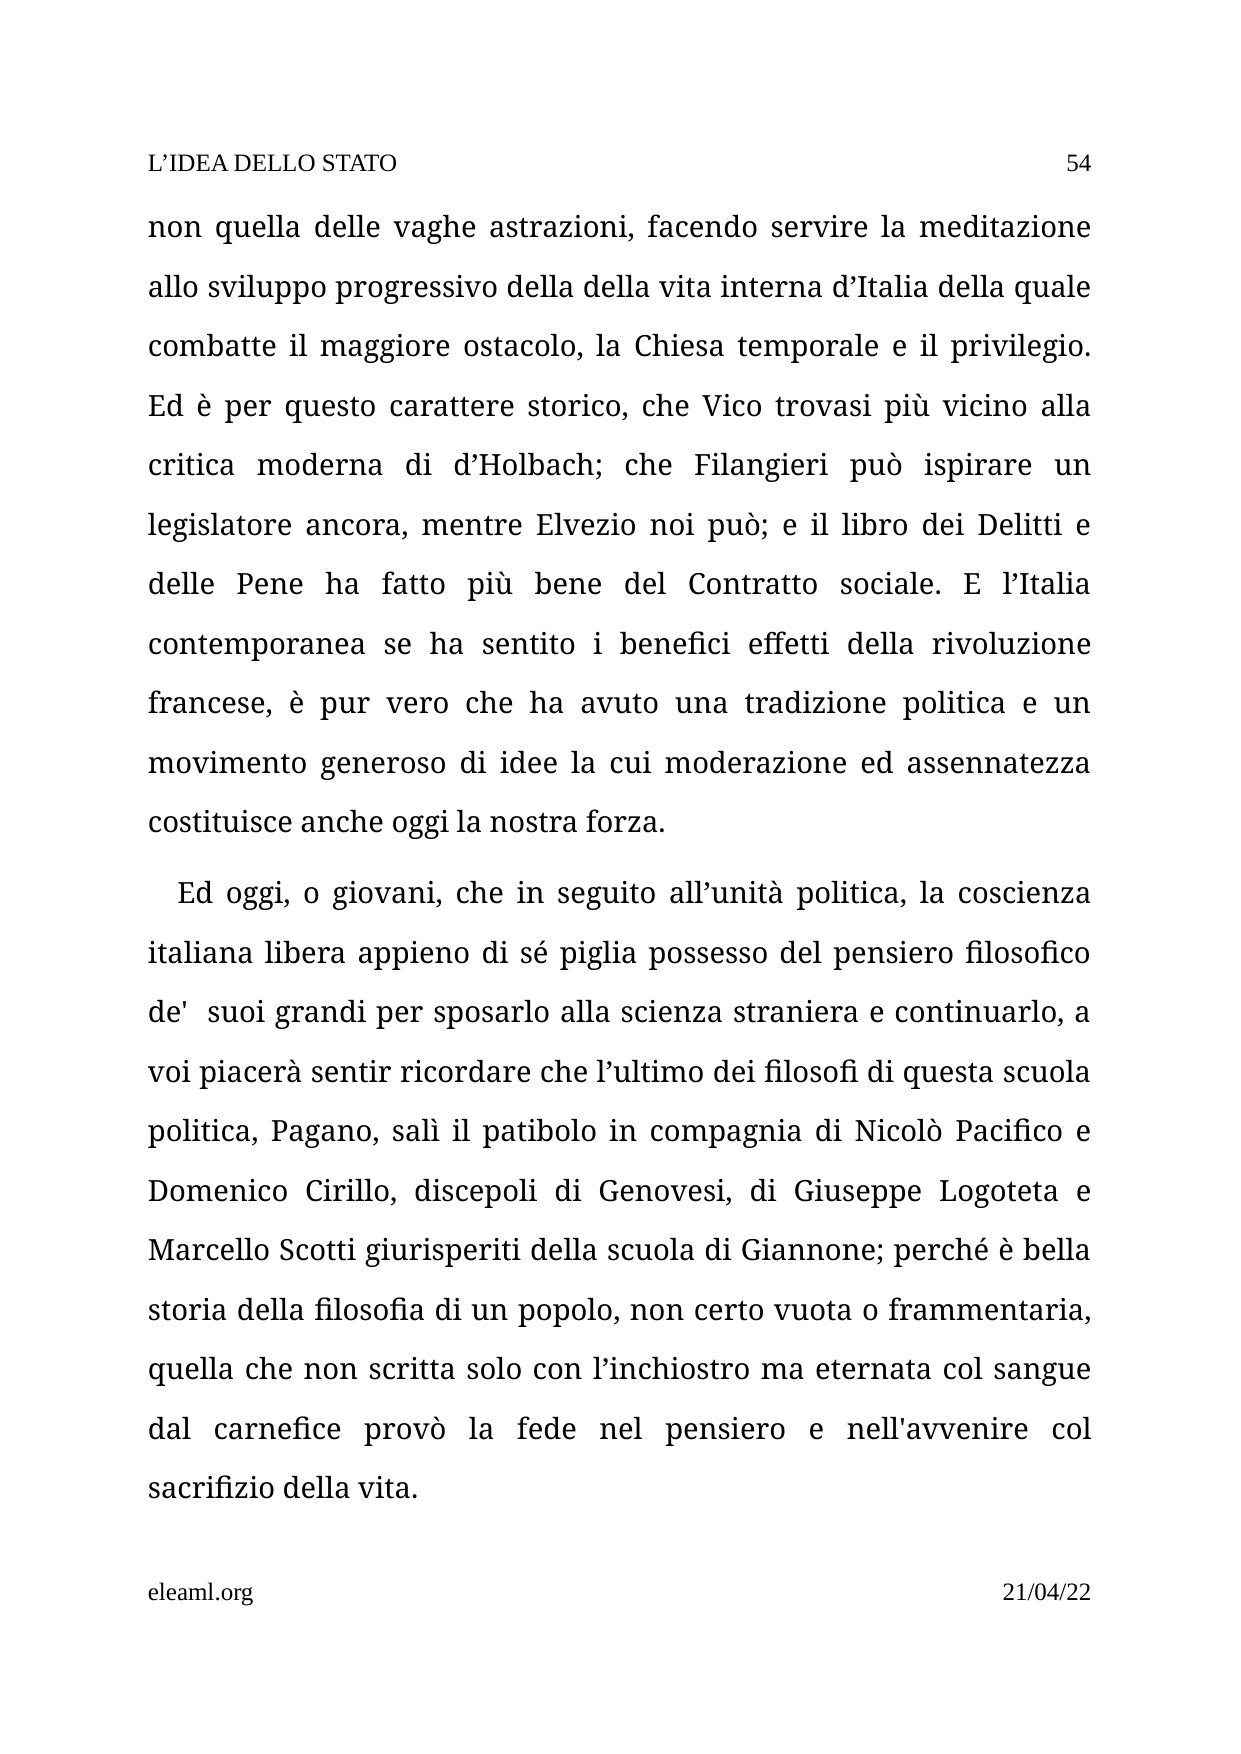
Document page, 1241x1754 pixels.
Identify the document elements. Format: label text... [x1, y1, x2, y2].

text non quella delle vaghe astrazioni, facendo servire la meditazione allo sviluppo progressivo della della vita interna d’Italia della quale combatte il maggiore ostacolo, la Chiesa temporale e il privilegio. Ed è per questo carattere storico, che Vico trovasi più vicino alla critica moderna di d’Holbach; che Filangieri può ispirare un legislatore ancora, mentre Elvezio noi può; e il libro dei Delitti e delle Pene ha fatto più bene del Contratto sociale. E l’Italia contemporanea se ha sentito i benefici effetti della rivoluzione francese, è pur vero che ha avuto una tradizione politica e un movimento generoso di idee la cui moderazione ed assennatezza costituisce anche oggi la nostra forza. [148, 207, 1093, 841]
text Ed oggi, o giovani, che in seguito all’unità politica, la coscienza italiana libera appieno di sé piglia possesso del pensiero filosofico de' suoi grandi per sposarlo alla scienza straniera e continuarlo, a voi piacerà sentir ricordare che l’ultimo dei filosofi di questa scuola politica, Pagano, salì il patibolo in compagnia di Nicolò Pacifico e Domenico Cirillo, discepoli di Genovesi, di Giuseppe Logoteta e Marcello Scotti giurisperiti della scuola di Giannone; perché è bella storia della filosofia di un popolo, non certo vuota o frammentaria, quella che non scritta solo con l’inchiostro ma eternata col sangue dal carnefice provò la fede nel pensiero e nell'avvenire col sacrifizio della vita. [148, 873, 1093, 1507]
